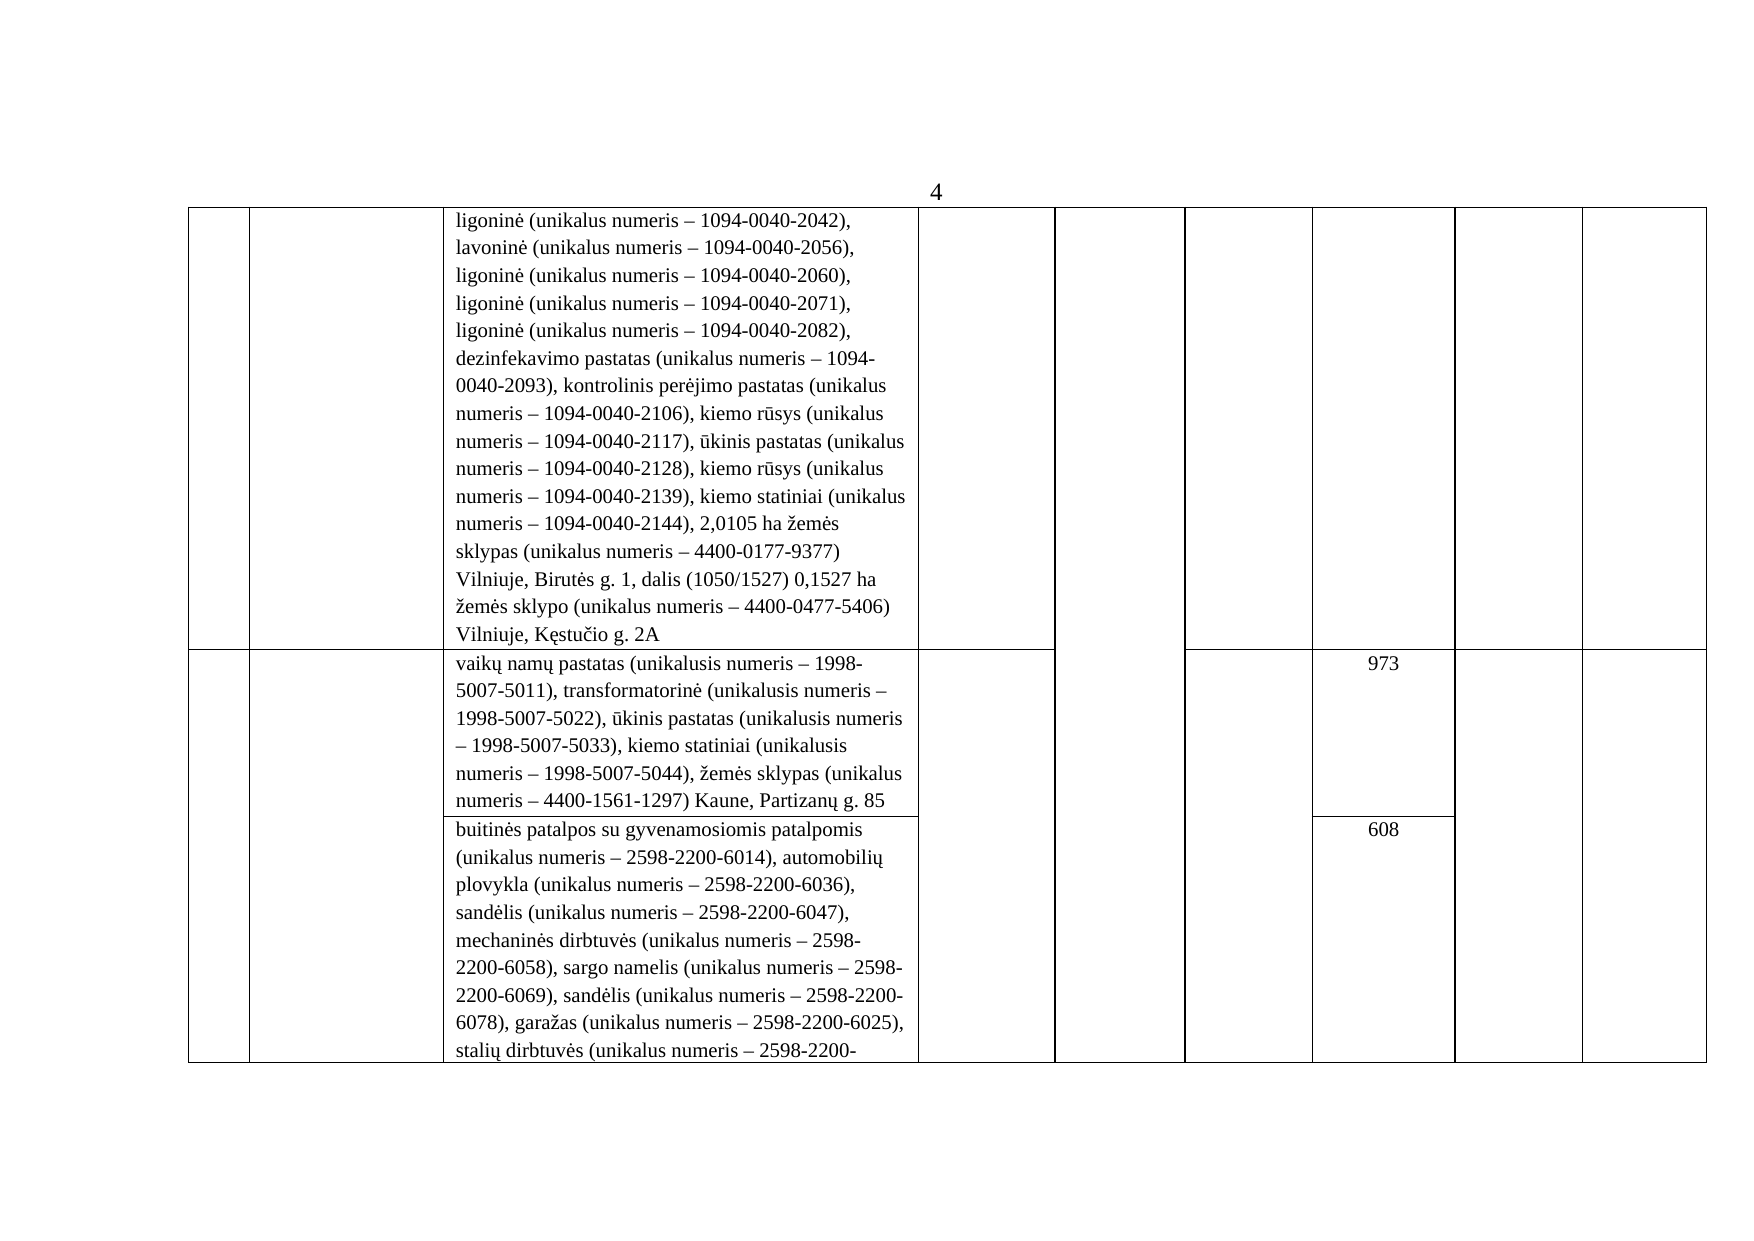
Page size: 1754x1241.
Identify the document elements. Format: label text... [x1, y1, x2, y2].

table_cell [1186, 208, 1312, 649]
table_cell [250, 650, 443, 1062]
table_cell [1583, 650, 1706, 1062]
table_cell [1456, 208, 1582, 649]
table_cell [1186, 650, 1312, 1062]
table_cell [919, 650, 1054, 1062]
table_cell [189, 650, 249, 1062]
table_cell [1583, 208, 1706, 649]
table_cell buitinės patalpos su gyvenamosiomis patalpomis (unikalus numeris – 2598-2200-6014), automobilių plovykla (unikalus numeris – 2598-2200-6036), sandėlis (unikalus numeris – 2598-2200-6047), mechaninės dirbtuvės (unikalus numeris – 2598-2200-6058), sargo namelis (unikalus numeris – 2598-2200-6069), sandėlis (unikalus numeris – 2598-2200-6078), garažas (unikalus numeris – 2598-2200-6025), stalių dirbtuvės (unikalus numeris – 2598-2200- [444, 817, 918, 1062]
table_cell [919, 208, 1054, 649]
table_cell ligoninė (unikalus numeris – 1094-0040-2042), lavoninė (unikalus numeris – 1094-0040-2056), ligoninė (unikalus numeris – 1094-0040-2060), ligoninė (unikalus numeris – 1094-0040-2071), ligoninė (unikalus numeris – 1094-0040-2082), dezinfekavimo pastatas (unikalus numeris – 1094-0040-2093), kontrolinis perėjimo pastatas (unikalus numeris – 1094-0040-2106), kiemo rūsys (unikalus numeris – 1094-0040-2117), ūkinis pastatas (unikalus numeris – 1094-0040-2128), kiemo rūsys (unikalus numeris – 1094-0040-2139), kiemo statiniai (unikalus numeris – 1094-0040-2144), 2,0105 ha žemės sklypas (unikalus numeris – 4400-0177-9377) Vilniuje, Birutės g. 1, dalis (1050/1527) 0,1527 ha žemės sklypo (unikalus numeris – 4400-0477-5406) Vilniuje, Kęstučio g. 2A [444, 208, 918, 649]
table_cell [1456, 650, 1582, 1062]
table_cell vaikų namų pastatas (unikalusis numeris – 1998-5007-5011), transformatorinė (unikalusis numeris – 1998-5007-5022), ūkinis pastatas (unikalusis numeris – 1998-5007-5033), kiemo statiniai (unikalusis numeris – 1998-5007-5044), žemės sklypas (unikalus numeris – 4400-1561-1297) Kaune, Partizanų g. 85 [444, 650, 918, 816]
table_cell 973 [1313, 650, 1454, 816]
table_cell [250, 208, 443, 649]
table_cell [1056, 208, 1184, 1062]
table_cell [189, 208, 249, 649]
table_cell [1313, 208, 1454, 649]
table_cell 608 [1313, 817, 1454, 1062]
